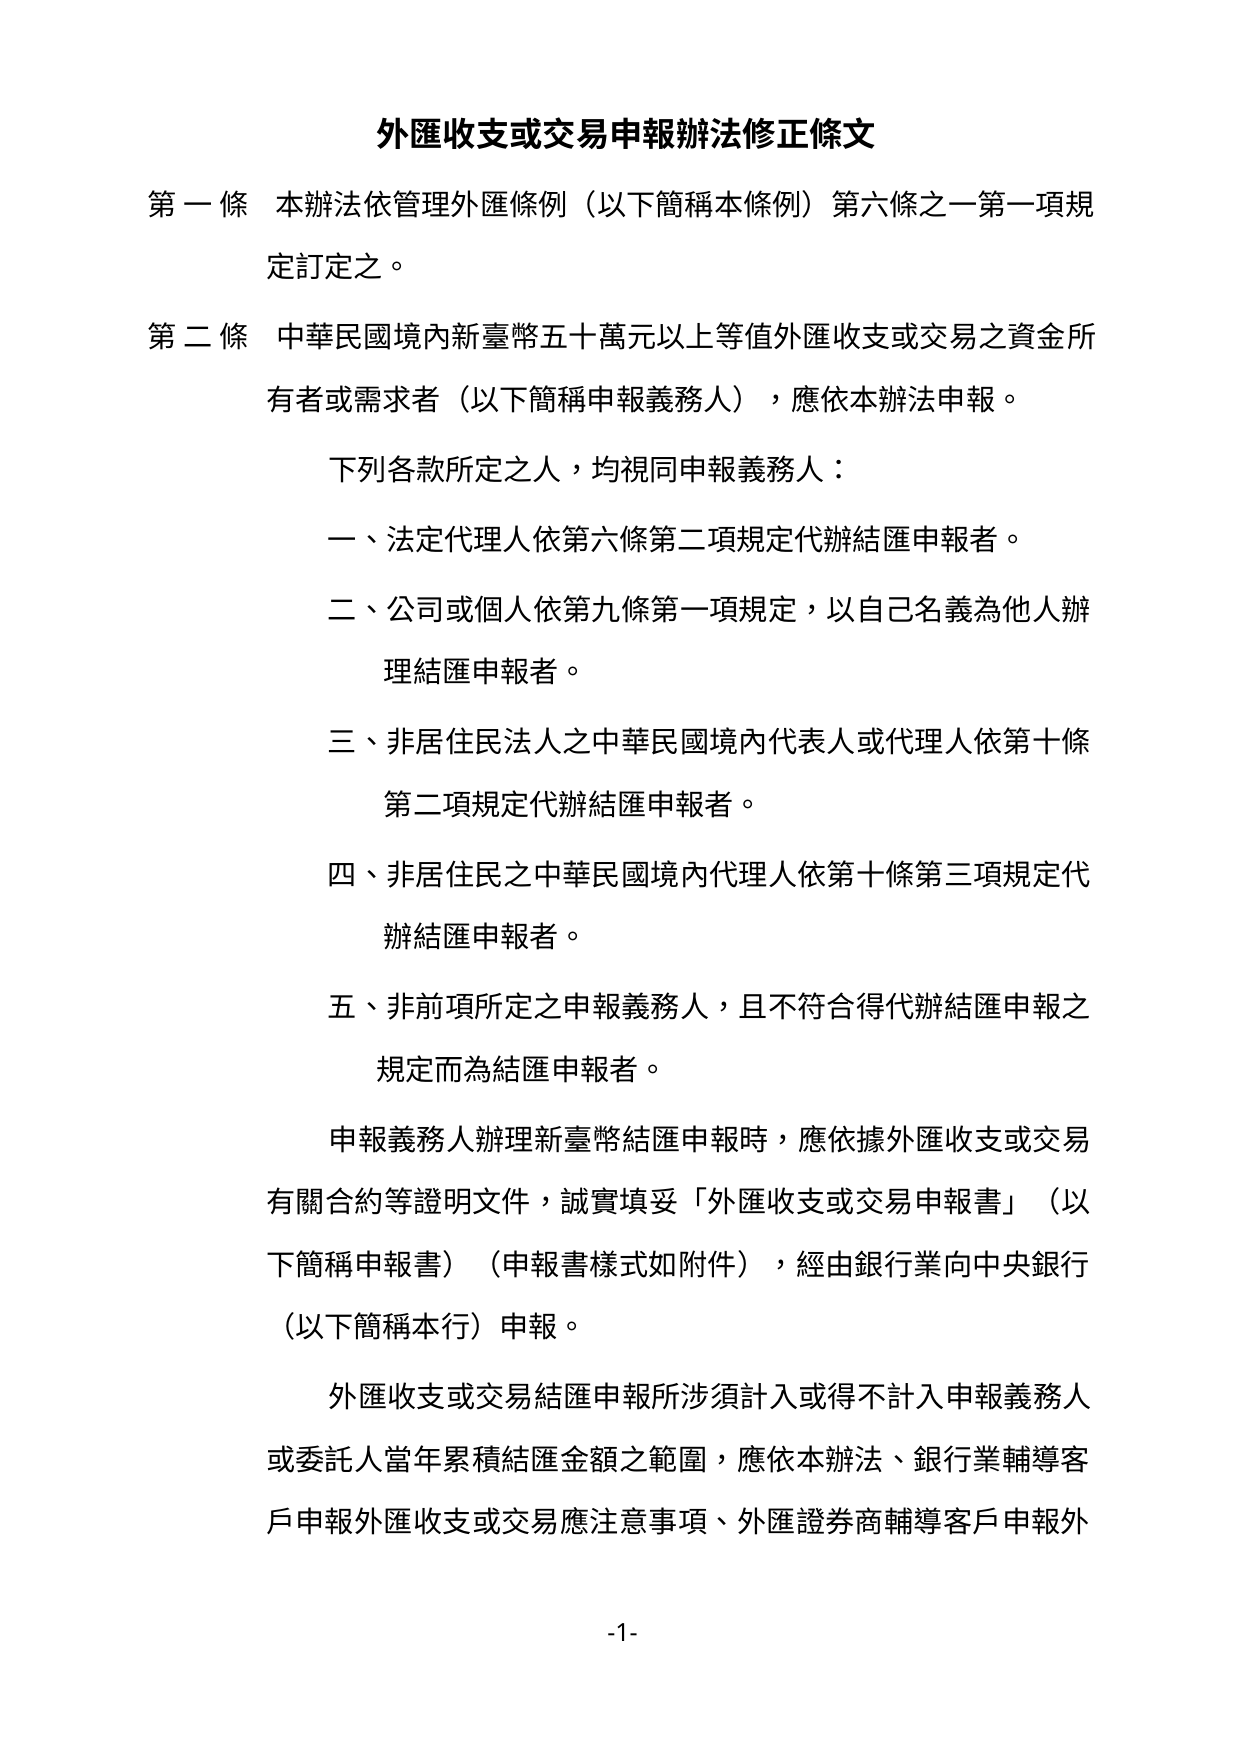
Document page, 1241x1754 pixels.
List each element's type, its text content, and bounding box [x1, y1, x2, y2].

text 第 二 條 中華民國境內新臺幣五十萬元以上等值外匯收支或交易之資金所有者或需求者（以下簡稱申報義務人），應依本辦法申報。 [148, 303, 1097, 428]
text 四、非居住民之中華民國境內代理人依第十條第三項規定代辦結匯申報者。 [328, 841, 1092, 966]
text 一、法定代理人依第六條第二項規定代辦結匯申報者。 [328, 506, 1092, 568]
text 五、非前項所定之申報義務人，且不符合得代辦結匯申報之規定而為結匯申報者。 [328, 973, 1092, 1098]
text 申報義務人辦理新臺幣結匯申報時，應依據外匯收支或交易有關合約等證明文件，誠實填妥「外匯收支或交易申報書」（以下簡稱申報書）（申報書樣式如附件），經由銀行業向中央銀行（以下簡稱本行）申報。 [266, 1106, 1092, 1356]
text 三、非居住民法人之中華民國境內代表人或代理人依第十條第二項規定代辦結匯申報者。 [328, 708, 1092, 833]
text 二、公司或個人依第九條第一項規定，以自己名義為他人辦理結匯申報者。 [328, 576, 1092, 701]
text 第 一 條 本辦法依管理外匯條例（以下簡稱本條例）第六條之一第一項規定訂定之。 [148, 171, 1097, 296]
text 外匯收支或交易結匯申報所涉須計入或得不計入申報義務人或委託人當年累積結匯金額之範圍，應依本辦法、銀行業輔導客戶申報外匯收支或交易應注意事項、外匯證券商輔導客戶申報外 [266, 1363, 1092, 1551]
text 下列各款所定之人，均視同申報義務人： [266, 436, 1092, 498]
text 外匯收支或交易申報辦法修正條文 [148, 101, 1104, 163]
